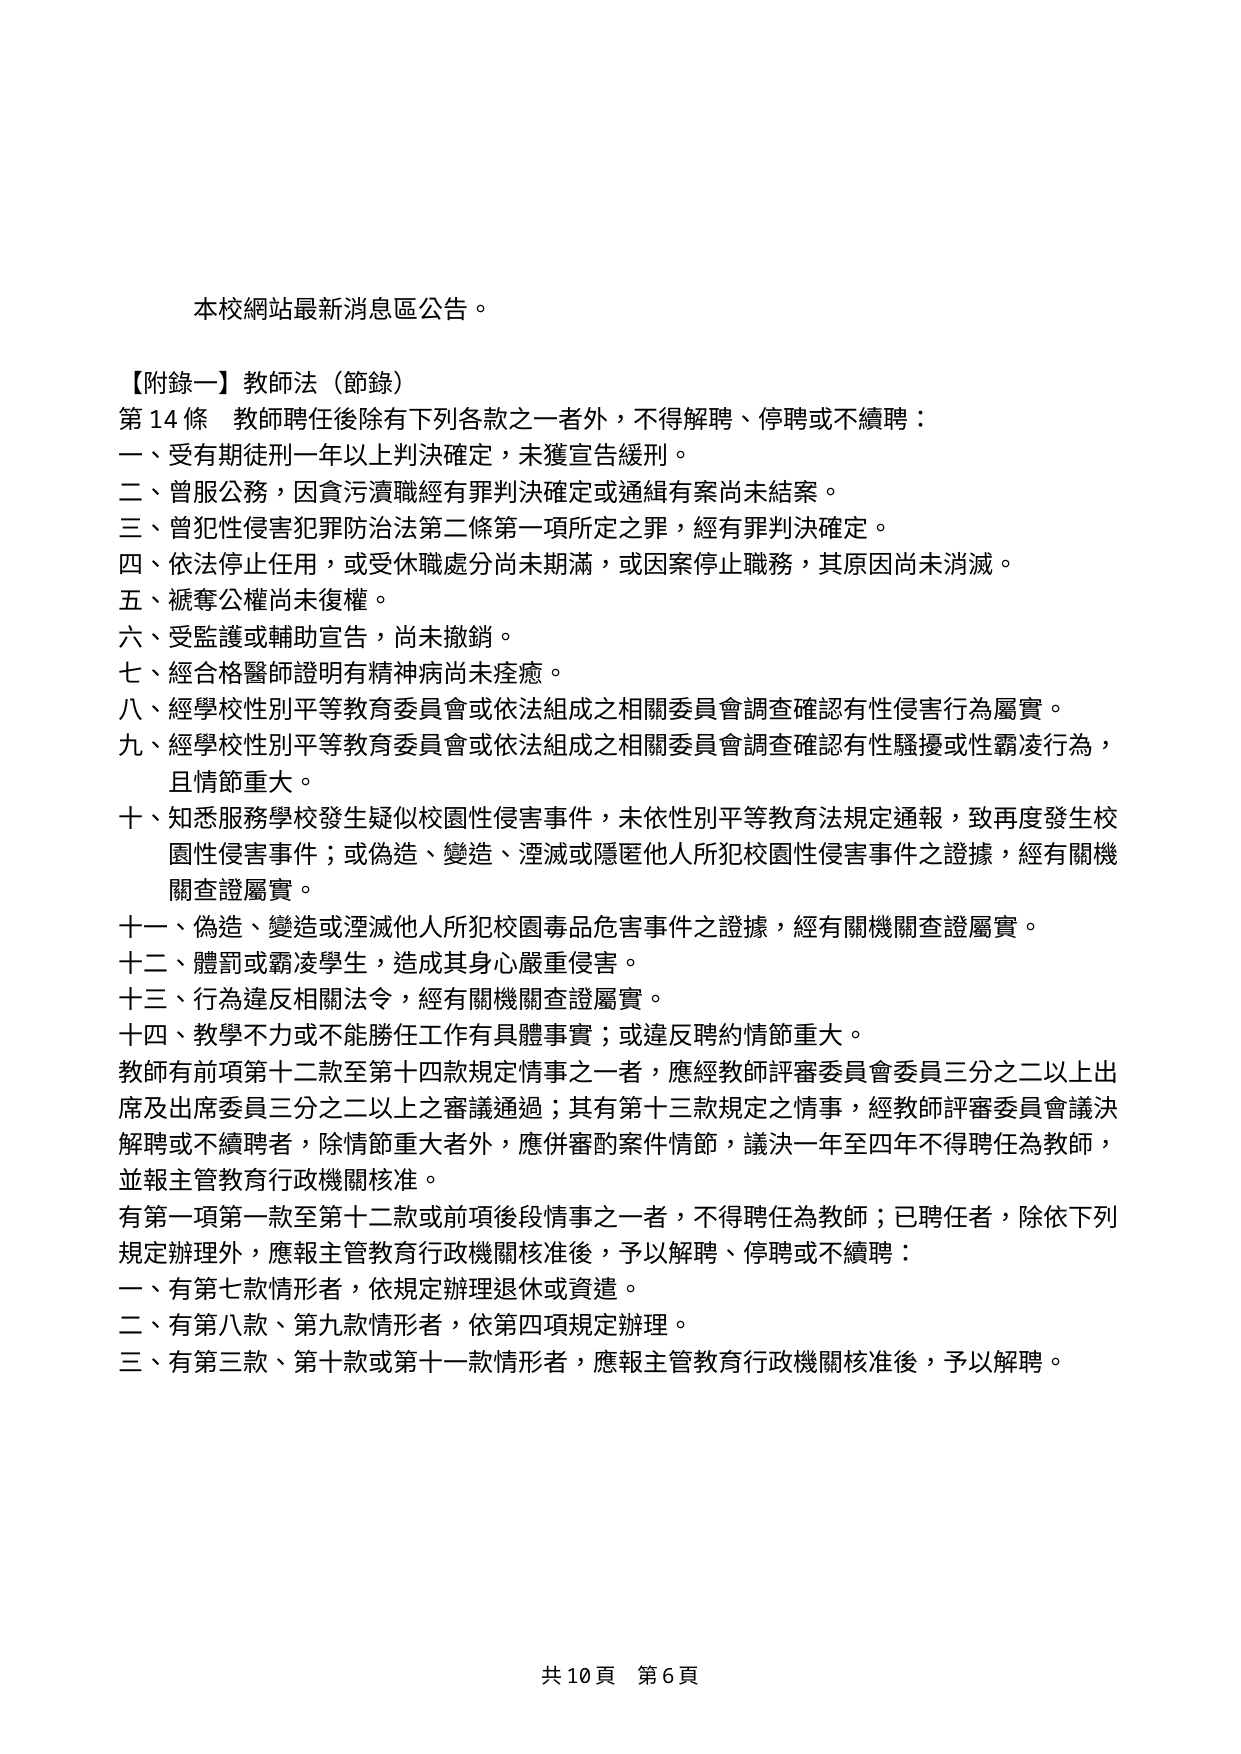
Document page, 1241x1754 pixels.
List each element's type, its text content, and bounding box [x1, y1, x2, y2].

text 第14條 教師聘任後除有下列各款之一者外，不得解聘、停聘或不續聘： [118, 399, 1122, 436]
text 七、經合格醫師證明有精神病尚未痊癒。 [118, 653, 1122, 689]
text 教師有前項第十二款至第十四款規定情事之一者，應經教師評審委員會委員三分之二以上出席及出席委員三分之二以上之審議通過；其有第十三款規定之情事，經教師評審委員會議決解聘或不續聘者，除情節重大者外，應併審酌案件情節，議決一年至四年不得聘任為教師，並報主管教育行政機關核准。 [118, 1052, 1122, 1197]
text 六、受監護或輔助宣告，尚未撤銷。 [118, 617, 1122, 653]
text 本校網站最新消息區公告。 [118, 266, 1122, 328]
text 一、受有期徒刑一年以上判決確定，未獲宣告緩刑。 [118, 436, 1122, 472]
text 八、經學校性別平等教育委員會或依法組成之相關委員會調查確認有性侵害行為屬實。 [118, 689, 1122, 726]
text 四、依法停止任用，或受休職處分尚未期滿，或因案停止職務，其原因尚未消滅。 [118, 544, 1122, 581]
text 一、有第七款情形者，依規定辦理退休或資遣。 [118, 1269, 1122, 1306]
text 十二、體罰或霸凌學生，造成其身心嚴重侵害。 [118, 943, 1122, 979]
text 九、經學校性別平等教育委員會或依法組成之相關委員會調查確認有性騷擾或性霸凌行為，且情節重大。 [118, 726, 1122, 798]
text 十一、偽造、變造或湮滅他人所犯校園毒品危害事件之證據，經有關機關查證屬實。 [118, 907, 1122, 943]
text 有第一項第一款至第十二款或前項後段情事之一者，不得聘任為教師；已聘任者，除依下列規定辦理外，應報主管教育行政機關核准後，予以解聘、停聘或不續聘： [118, 1197, 1122, 1269]
text 二、曾服公務，因貪污瀆職經有罪判決確定或通緝有案尚未結案。 [118, 472, 1122, 508]
text 二、有第八款、第九款情形者，依第四項規定辦理。 [118, 1306, 1122, 1342]
text 十三、行為違反相關法令，經有關機關查證屬實。 [118, 979, 1122, 1016]
text 三、曾犯性侵害犯罪防治法第二條第一項所定之罪，經有罪判決確定。 [118, 508, 1122, 544]
text 十四、教學不力或不能勝任工作有具體事實；或違反聘約情節重大。 [118, 1016, 1122, 1052]
text 【附錄一】教師法（節錄） [118, 362, 1122, 399]
text 五、褫奪公權尚未復權。 [118, 581, 1122, 617]
text 三、有第三款、第十款或第十一款情形者，應報主管教育行政機關核准後，予以解聘。 [118, 1342, 1122, 1378]
text 十、知悉服務學校發生疑似校園性侵害事件，未依性別平等教育法規定通報，致再度發生校園性侵害事件；或偽造、變造、湮滅或隱匿他人所犯校園性侵害事件之證據，經有關機關查證屬實。 [118, 798, 1122, 907]
